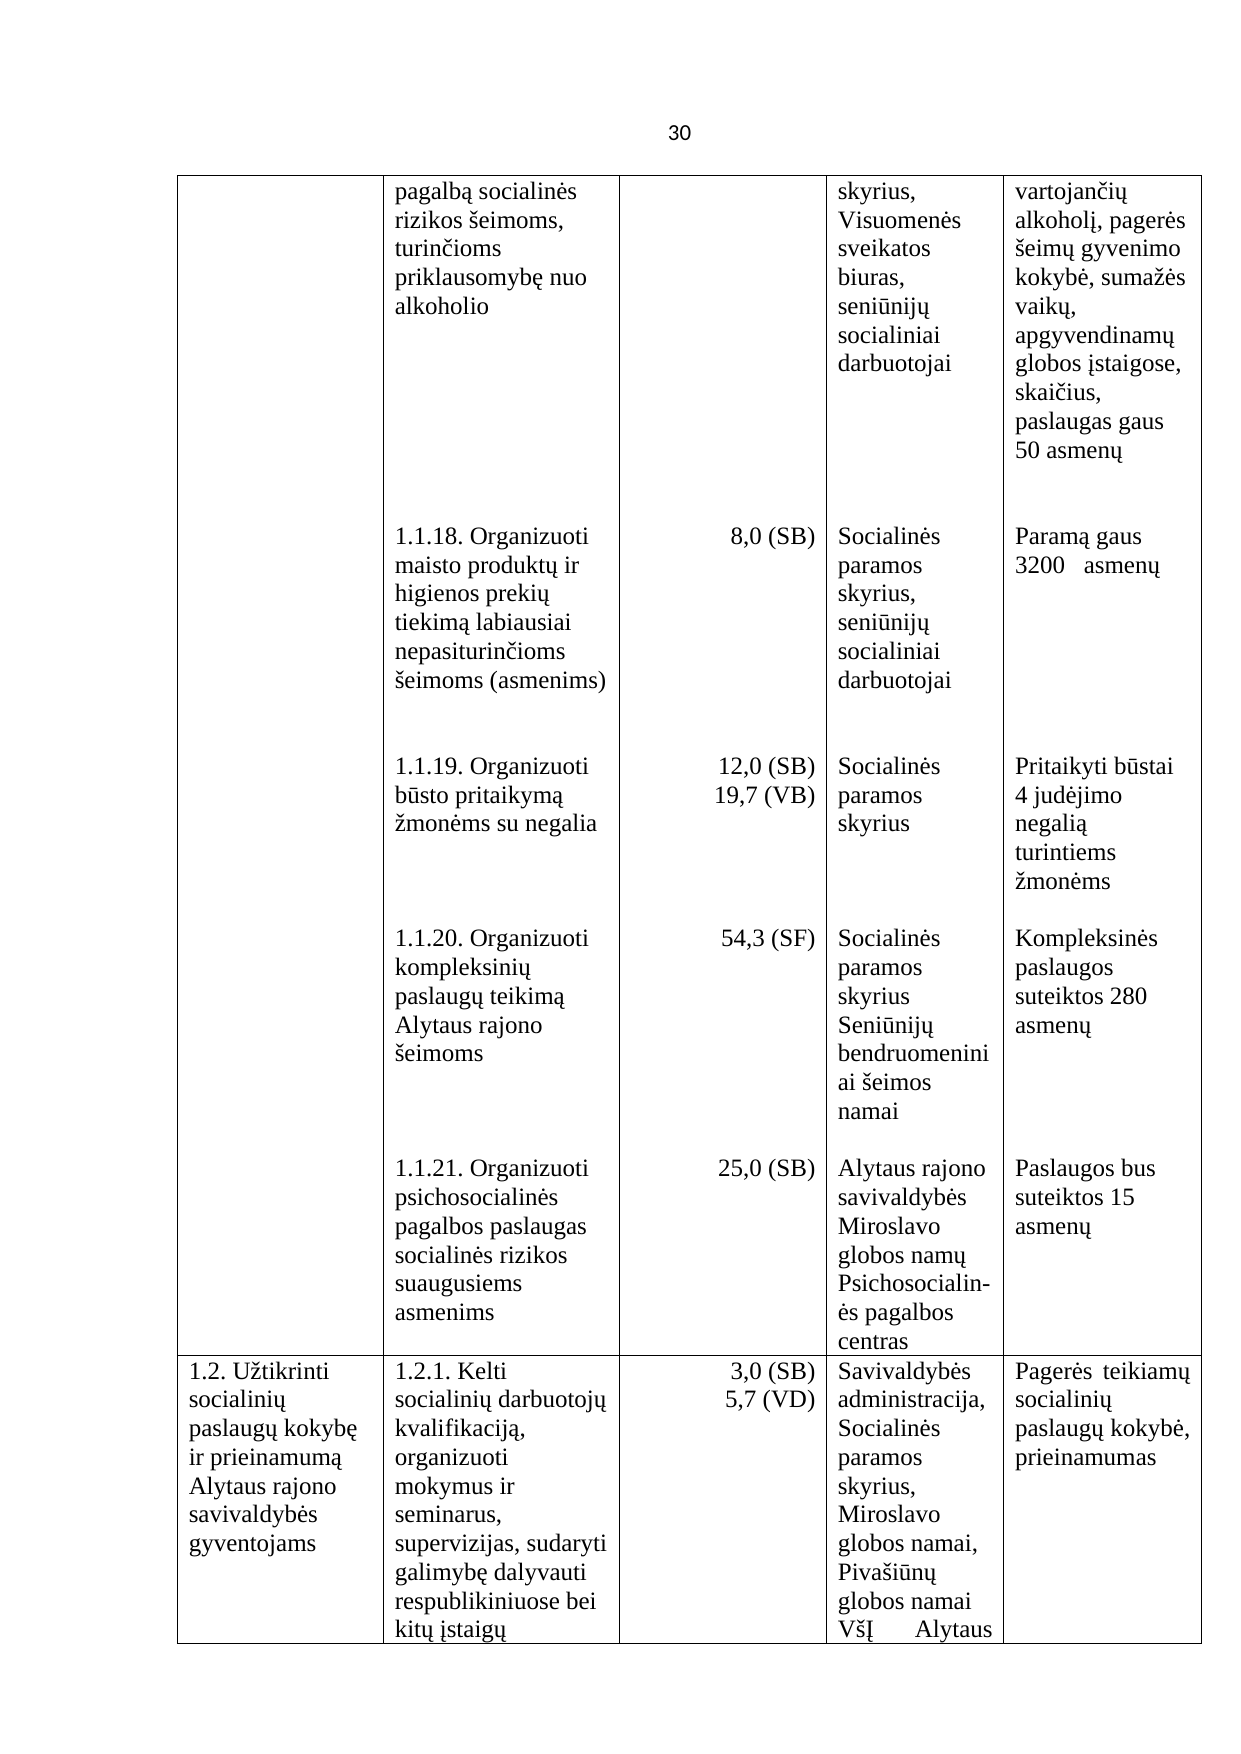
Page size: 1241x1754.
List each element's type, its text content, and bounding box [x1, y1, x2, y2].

table_cell 1.2.1. Kelti socialinių darbuotojų kvalifikaciją, organizuoti mokymus ir seminarus, supervizijas, sudaryti galimybę dalyvauti respublikiniuose bei kitų įstaigų [384, 1356, 619, 1643]
table_cell 8,0 (SB) 12,0 (SB) 19,7 (VB) 54,3 (SF) 25,0 (SB) [620, 176, 826, 1355]
table_cell 3,0 (SB) 5,7 (VD) - [620, 1356, 826, 1643]
table_cell Savivaldybės administracija, Socialinės paramos skyrius, Miroslavo globos namai, Pivašiūnų globos namai VšĮ Alytaus [827, 1356, 1003, 1643]
table_cell vartojančių alkoholį, pagerės šeimų gyvenimo kokybė, sumažės vaikų, apgyvendinamų globos įstaigose, skaičius, paslaugas gaus 50 asmenų Paramą gaus 3200 asmenų Pritaikyti būstai 4 judėjimo negalią turintiems žmonėms Kompleksinės paslaugos suteiktos 280 asmenų Paslaugos bus suteiktos 15 asmenų [1004, 176, 1201, 1355]
table_cell pagalbą socialinės rizikos šeimoms, turinčioms priklausomybę nuo alkoholio 1.1.18. Organizuoti maisto produktų ir higienos prekių tiekimą labiausiai nepasiturinčioms šeimoms (asmenims) 1.1.19. Organizuoti būsto pritaikymą žmonėms su negalia 1.1.20. Organizuoti kompleksinių paslaugų teikimą Alytaus rajono šeimoms 1.1.21. Organizuoti psichosocialinės pagalbos paslaugas socialinės rizikos suaugusiems asmenims [384, 176, 619, 1355]
table_cell Pagerės teikiamų socialinių paslaugų kokybė, prieinamumas [1004, 1356, 1201, 1643]
table_cell skyrius, Visuomenės sveikatos biuras, seniūnijų socialiniai darbuotojai Socialinės paramos skyrius, seniūnijų socialiniai darbuotojai Socialinės paramos skyrius Socialinės paramos skyrius Seniūnijų bendruomeniniai šeimos namai Alytaus rajono savivaldybės Miroslavo globos namų Psichosocialin-ės pagalbos centras [827, 176, 1003, 1355]
table_cell 1.2. Užtikrinti socialinių paslaugų kokybę ir prieinamumą Alytaus rajono savivaldybės gyventojams [178, 1356, 383, 1643]
table_cell [178, 176, 383, 1355]
